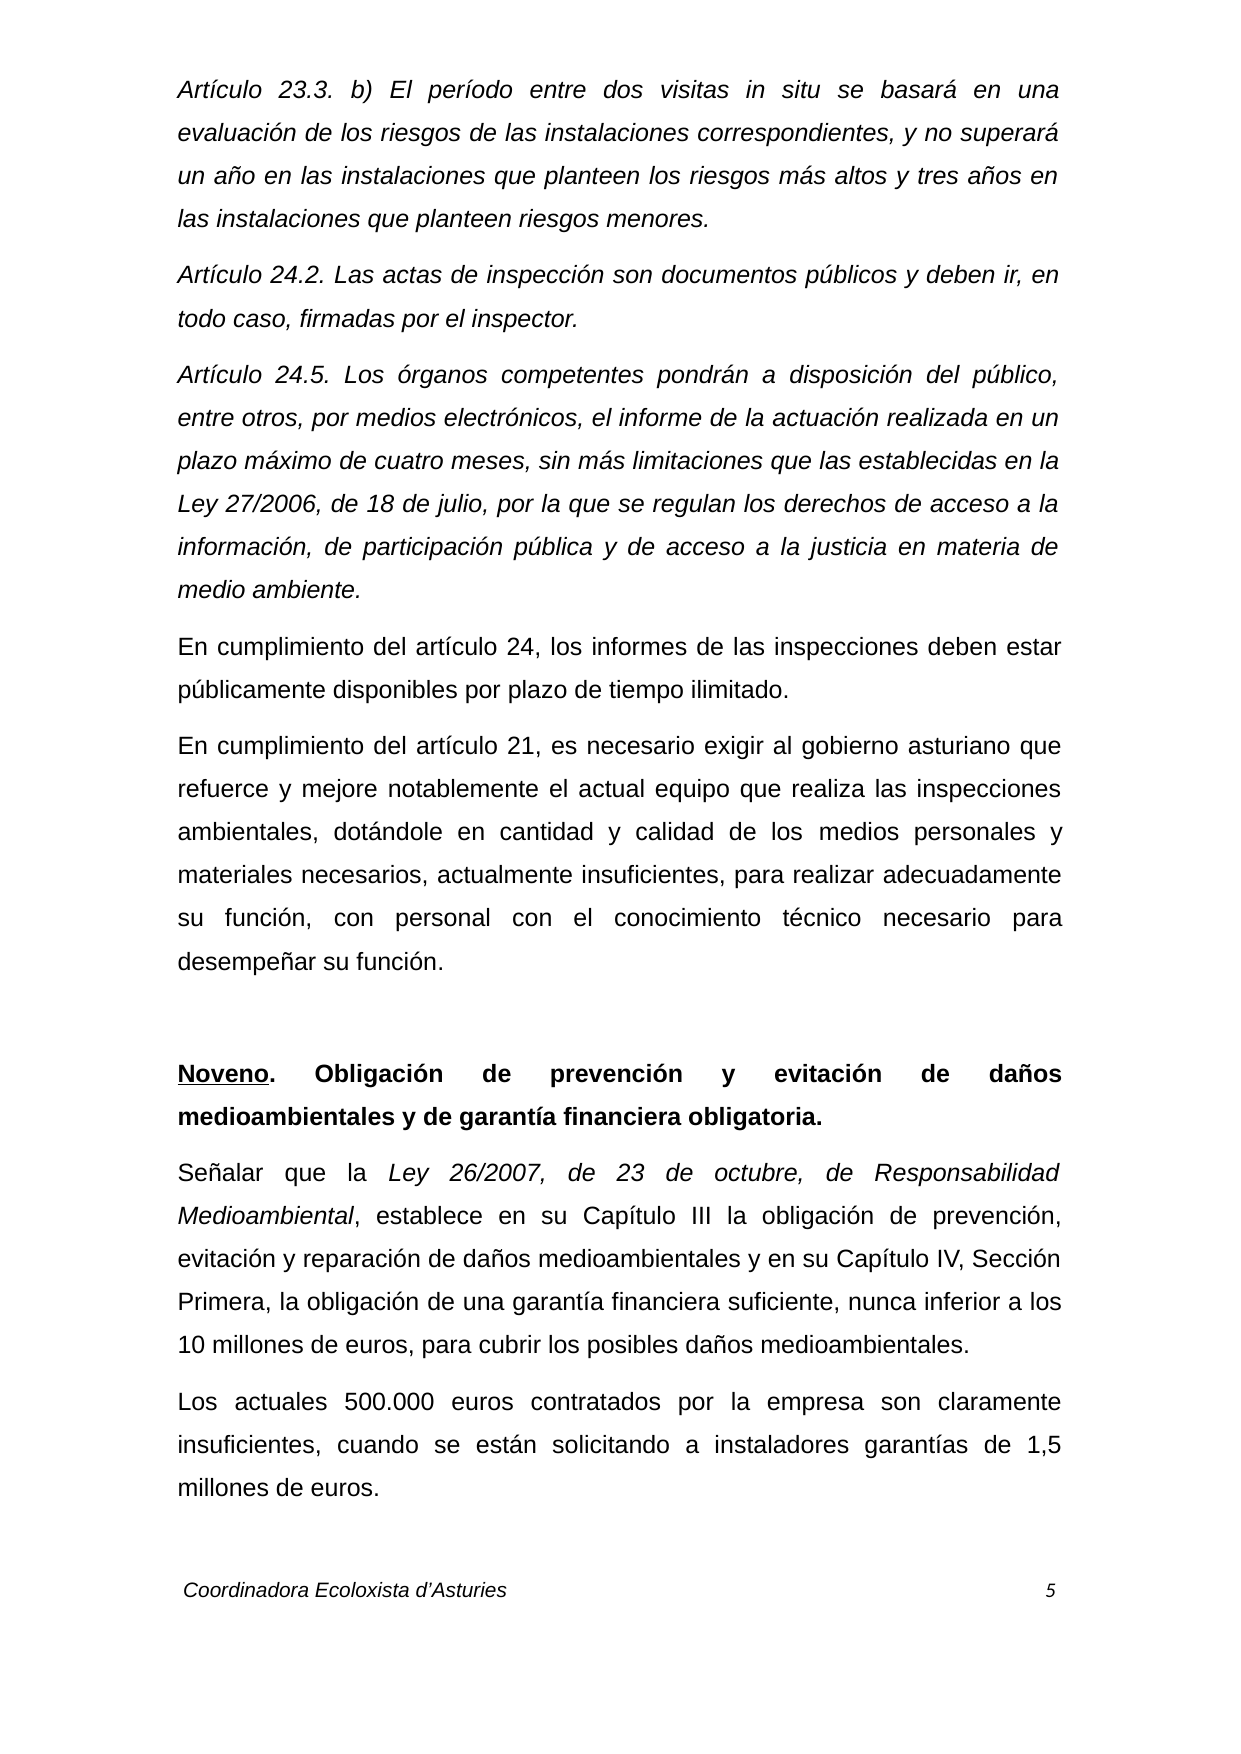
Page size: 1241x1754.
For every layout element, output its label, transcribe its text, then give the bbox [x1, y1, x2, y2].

text Artículo 23.3. b) El período entre dos visitas in situ se basará en una evaluación de los riesgos de las instalaciones correspondientes, y no superará un año en las instalaciones que planteen los riesgos más altos y tres años en las instalaciones que planteen riesgos menores. [177, 75, 1063, 233]
text En cumplimiento del artículo 21, es necesario exigir al gobierno asturiano que refuerce y mejore notablemente el actual equipo que realiza las inspecciones ambientales, dotándole en cantidad y calidad de los medios personales y materiales necesarios, actualmente insuficientes, para realizar adecuadamente su función, con personal con el conocimiento técnico necesario para desempeñar su función. [177, 731, 1063, 975]
text Artículo 24.5. Los órganos competentes pondrán a disposición del público, entre otros, por medios electrónicos, el informe de la actuación realizada en un plazo máximo de cuatro meses, sin más limitaciones que las establecidas en la Ley 27/2006, de 18 de julio, por la que se regulan los derechos de acceso a la información, de participación pública y de acceso a la justicia en materia de medio ambiente. [177, 360, 1063, 604]
text Artículo 24.2. Las actas de inspección son documentos públicos y deben ir, en todo caso, firmadas por el inspector. [177, 261, 1063, 332]
text Noveno. Obligación de prevención y evitación de daños medioambientales y de garantía financiera obligatoria. [177, 1059, 1063, 1131]
text Señalar que la Ley 26/2007, de 23 de octubre, de Responsabilidad Medioambiental, establece en su Capítulo III la obligación de prevención, evitación y reparación de daños medioambientales y en su Capítulo IV, Sección Primera, la obligación de una garantía financiera suficiente, nunca inferior a los 10 millones de euros, para cubrir los posibles daños medioambientales. [177, 1158, 1063, 1359]
text Los actuales 500.000 euros contratados por la empresa son claramente insuficientes, cuando se están solicitando a instaladores garantías de 1,5 millones de euros. [177, 1387, 1063, 1502]
text En cumplimiento del artículo 24, los informes de las inspecciones deben estar públicamente disponibles por plazo de tiempo ilimitado. [177, 632, 1063, 703]
